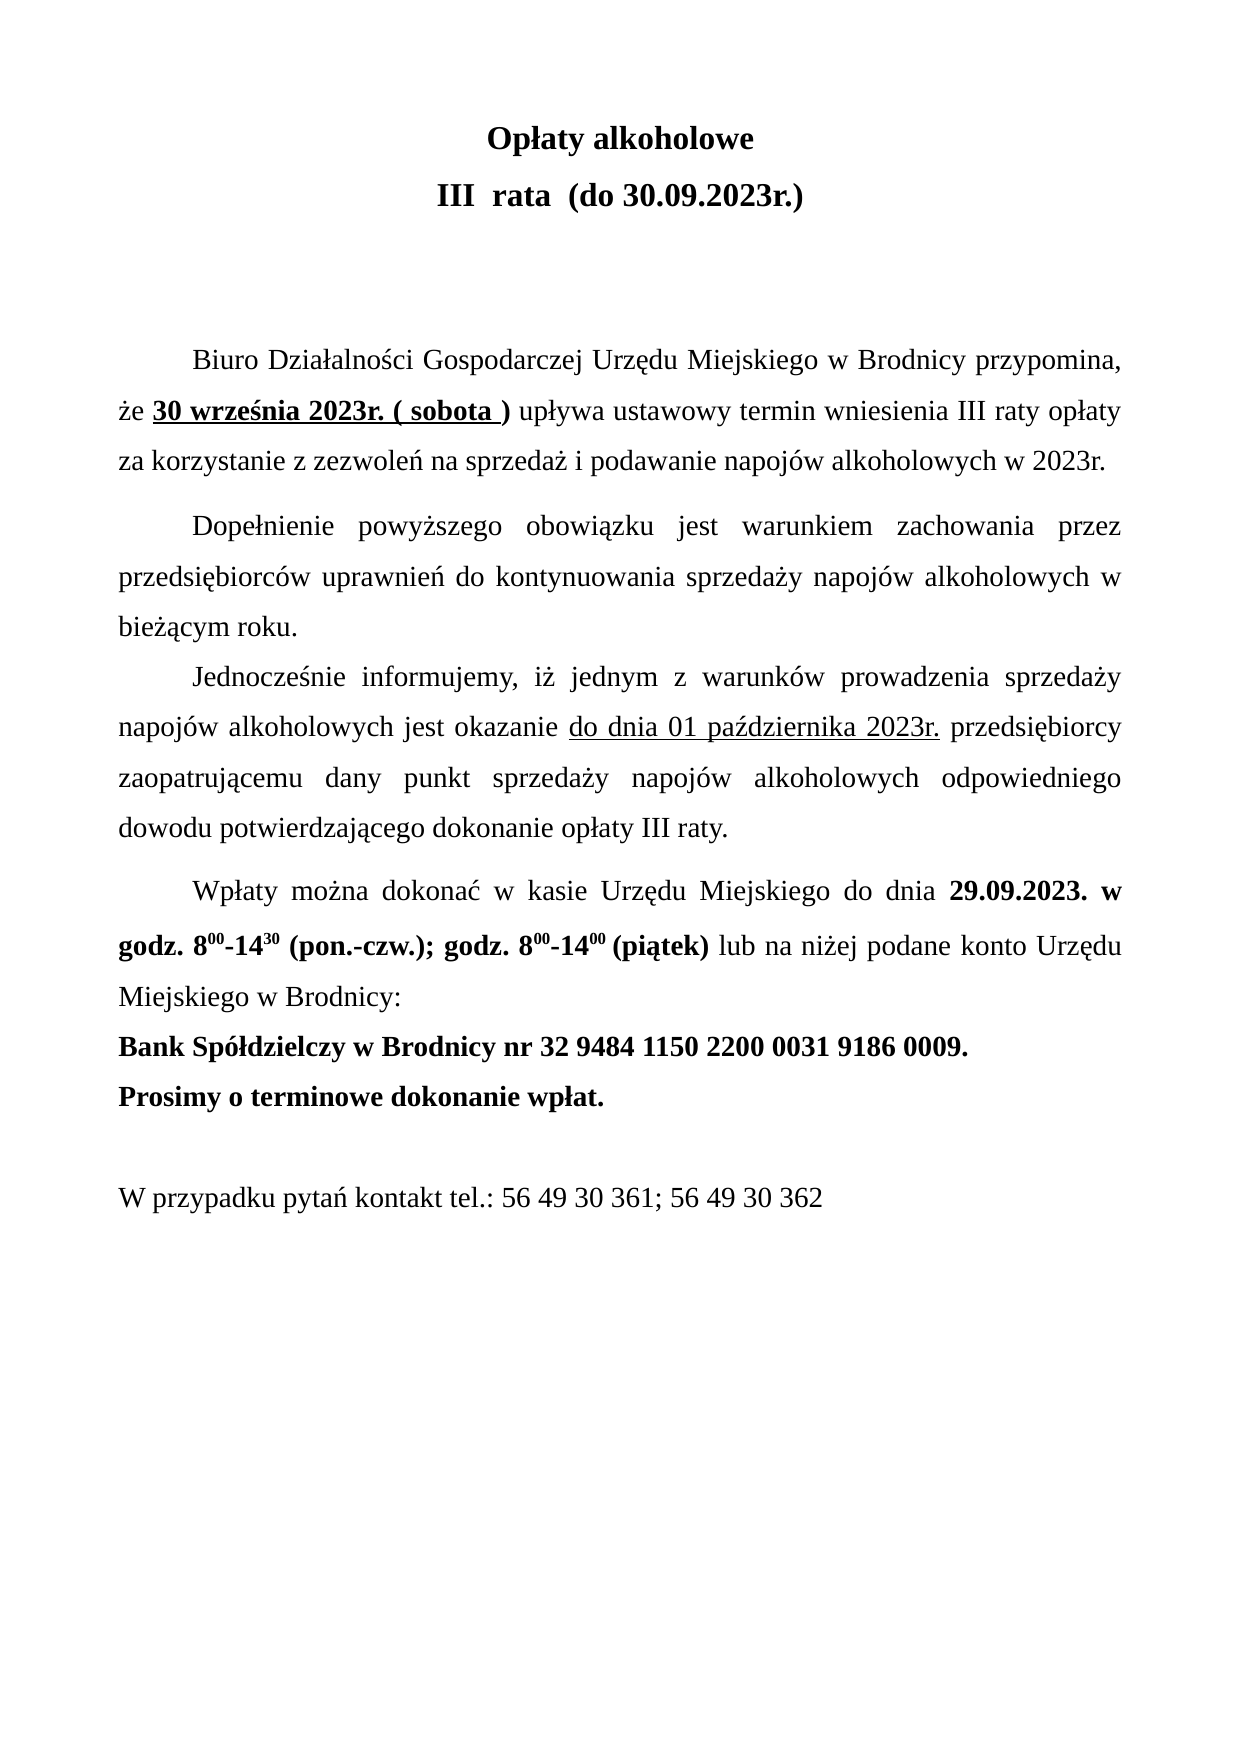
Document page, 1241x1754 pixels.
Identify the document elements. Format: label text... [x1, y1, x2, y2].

text Biuro Działalności Gospodarczej Urzędu Miejskiego w Brodnicy przypomina, że 30 września 2023r. ( sobota ) upływa ustawowy termin wniesienia III raty opłaty za korzystanie z zezwoleń na sprzedaż i podawanie napojów alkoholowych w 2023r. [118, 297, 1122, 477]
text Prosimy o terminowe dokonanie wpłat. [118, 1079, 1122, 1113]
text Wpłaty można dokonać w kasie Urzędu Miejskiego do dnia 29.09.2023. w godz. 800-1430 (pon.-czw.); godz. 800-1400 (piątek) lub na niżej podane konto Urzędu Miejskiego w Brodnicy: [118, 861, 1122, 1012]
text Dopełnienie powyższego obowiązku jest warunkiem zachowania przez przedsiębiorców uprawnień do kontynuowania sprzedaży napojów alkoholowych w bieżącym roku. [118, 508, 1122, 642]
text III rata (do 30.09.2023r.) [118, 176, 1122, 214]
text Bank Spółdzielczy w Brodnicy nr 32 9484 1150 2200 0031 9186 0009. [118, 1029, 1122, 1062]
text W przypadku pytań kontakt tel.: 56 49 30 361; 56 49 30 362 [118, 1180, 1122, 1213]
text Opłaty alkoholowe [118, 118, 1122, 156]
text Jednocześnie informujemy, iż jednym z warunków prowadzenia sprzedaży napojów alkoholowych jest okazanie do dnia 01 października 2023r. przedsiębiorcy zaopatrującemu dany punkt sprzedaży napojów alkoholowych odpowiedniego dowodu potwierdzającego dokonanie opłaty III raty. [118, 659, 1122, 844]
